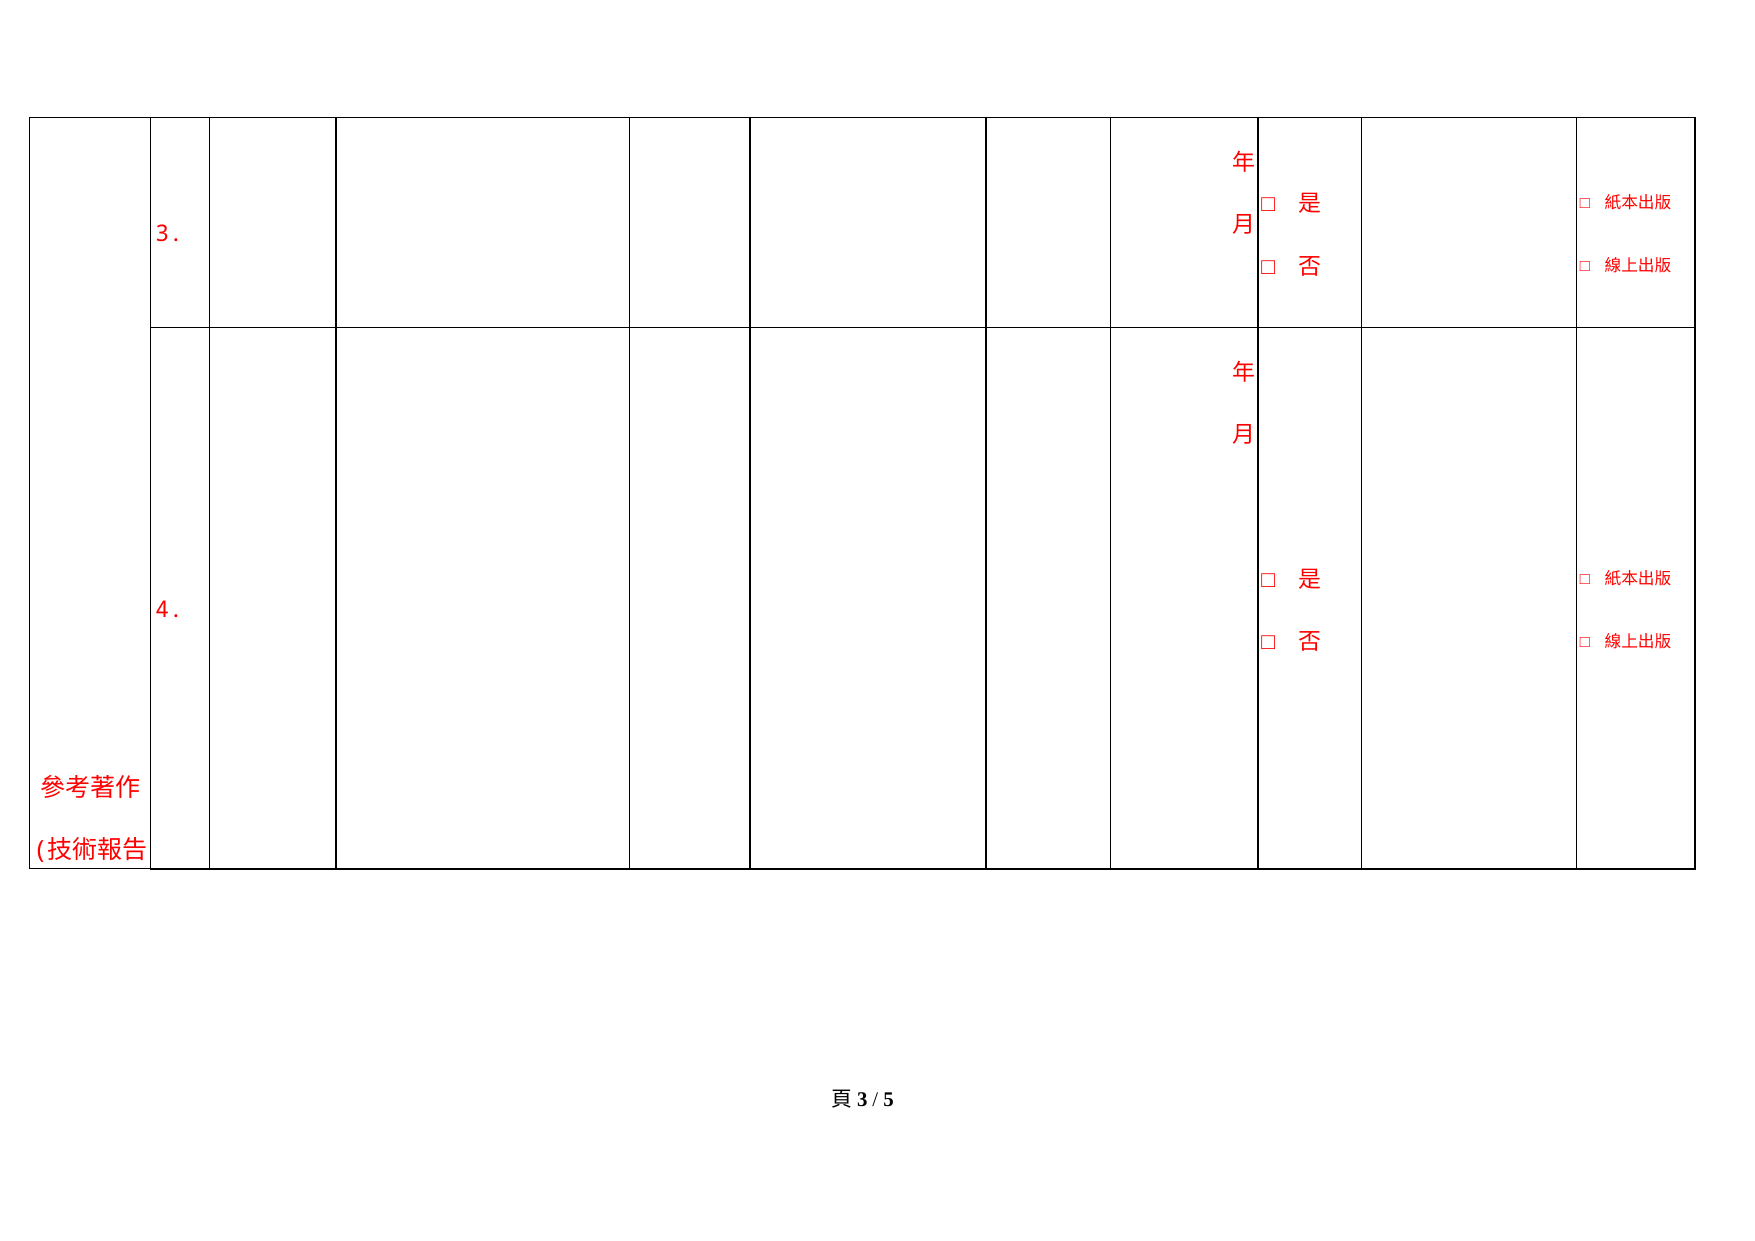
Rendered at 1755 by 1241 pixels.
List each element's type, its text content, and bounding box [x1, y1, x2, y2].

table_cell [337, 118, 629, 327]
table_cell [151, 328, 209, 868]
table_cell 是 否 [1259, 328, 1361, 868]
table_cell [987, 118, 1110, 327]
table_cell [751, 118, 985, 327]
table_cell 紙本出版 線上出版 [1577, 328, 1694, 868]
table_cell 參考著作 (技術報告或教學著作) [30, 118, 150, 868]
table_cell [337, 328, 629, 868]
table_cell [1362, 328, 1576, 868]
table_cell [630, 118, 749, 327]
table_cell [751, 328, 985, 868]
table_cell 年 月 [1111, 328, 1257, 868]
table_cell [210, 328, 335, 868]
table_cell 紙本出版 線上出版 [1577, 118, 1694, 327]
table_cell [630, 328, 749, 868]
table_cell 年 月 [1111, 118, 1257, 327]
table_cell [210, 118, 335, 327]
table_cell [151, 118, 209, 327]
table_cell [987, 328, 1110, 868]
table_cell [1362, 118, 1576, 327]
table_cell 是 否 [1259, 118, 1361, 327]
